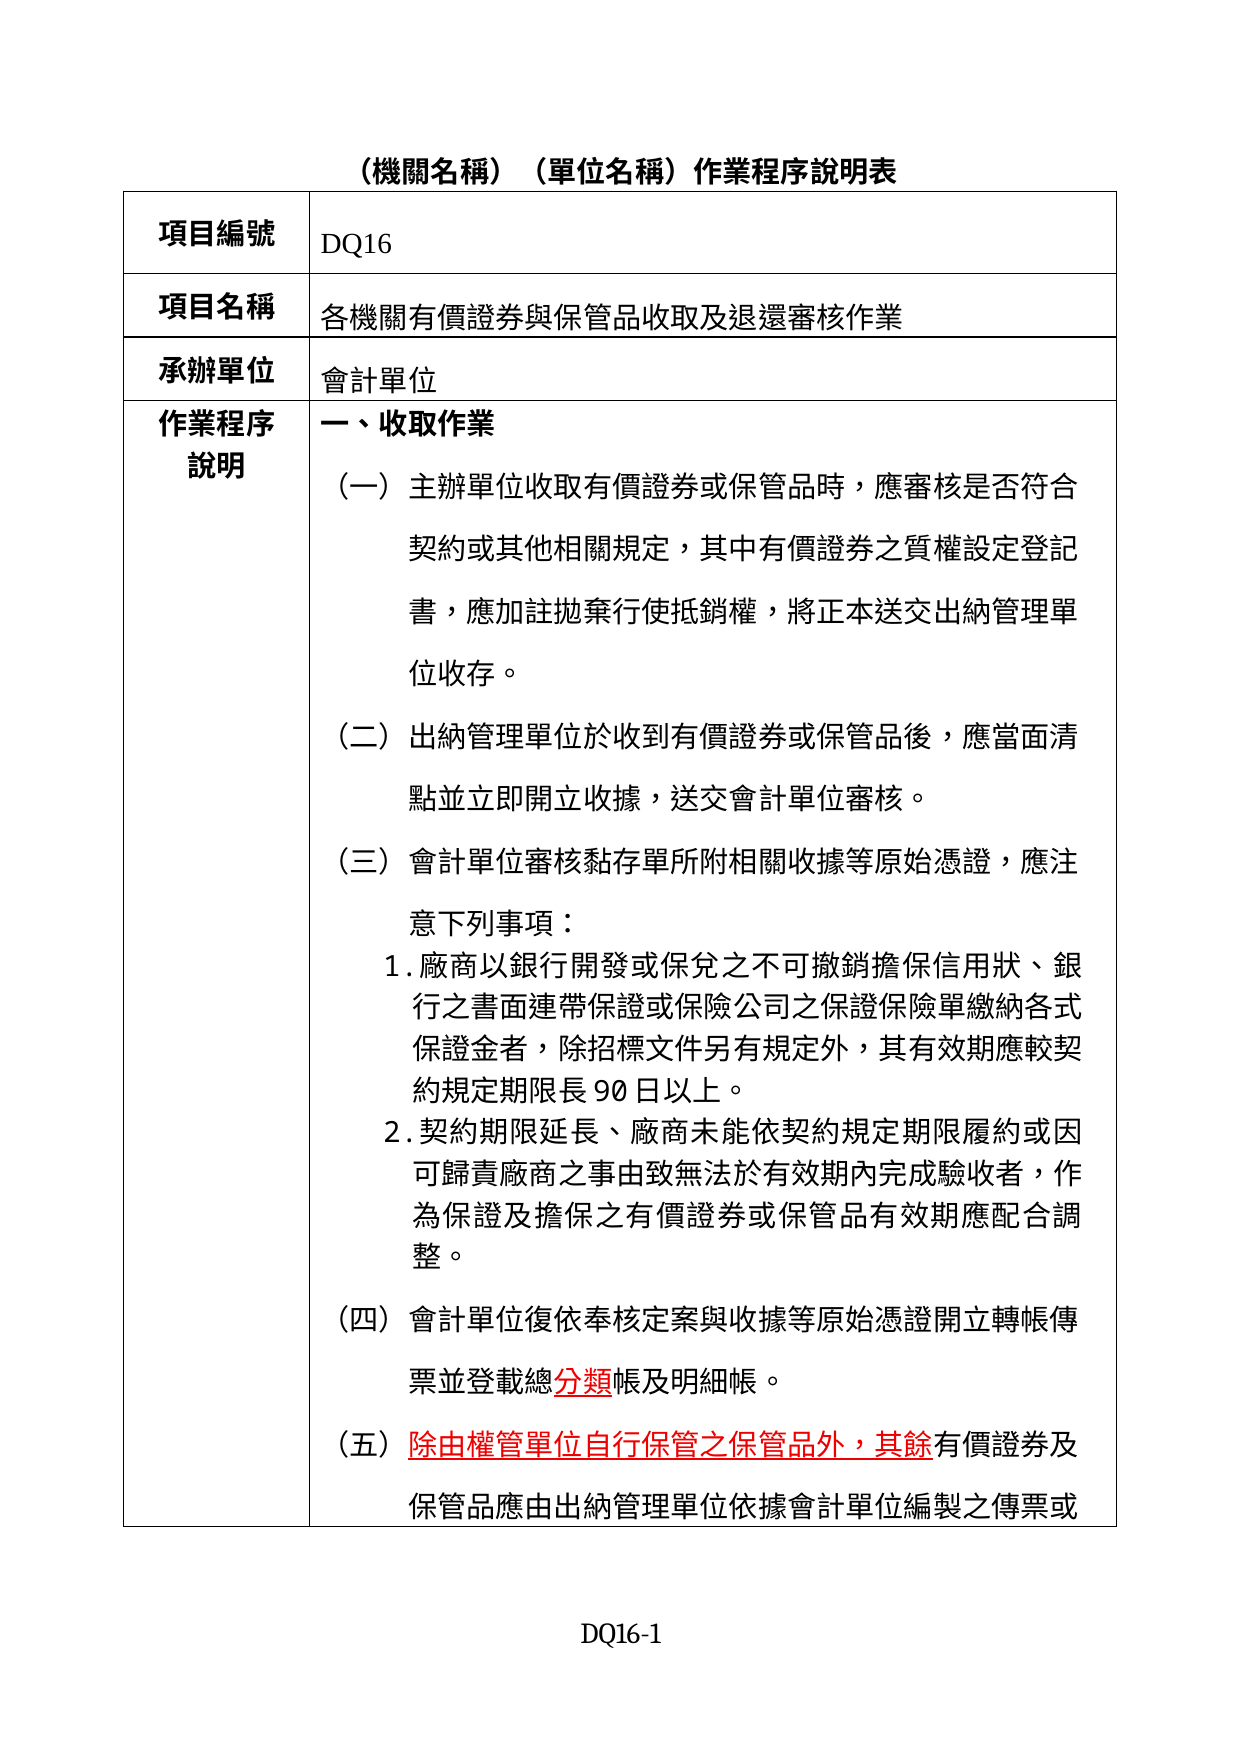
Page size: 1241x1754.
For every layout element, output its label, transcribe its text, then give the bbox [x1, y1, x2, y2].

table_cell 項目名稱 [124, 274, 309, 336]
table_cell 一、收取作業 （一）主辦單位收取有價證券或保管品時，應審核是否符合契約或其他相關規定，其中有價證券之質權設定登記書，應加註拋棄行使抵銷權，將正本送交出納管理單位收存。 （二）出納管理單位於收到有價證券或保管品後，應當面清點並立即開立收據，送交會計單位審核。 （三）會計單位審核黏存單所附相關收據等原始憑證，應注意下列事項： 1.廠商以銀行開發或保兌之不可撤銷擔保信用狀、銀行之書面連帶保證或保險公司之保證保險單繳納各式保證金者，除招標文件另有規定外，其有效期應較契約規定期限長90日以上。 2.契約期限延長、廠商未能依契約規定期限履約或因可歸責廠商之事由致無法於有效期內完成驗收者，作為保證及擔保之有價證券或保管品有效期應配合調整。 （四）會計單位復依奉核定案與收據等原始憑證開立轉帳傳票並登載總分類帳及明細帳。 （五）除由權管單位自行保管之保管品外，其餘有價證券及保管品應由出納管理單位依據會計單位編製之傳票或 [310, 401, 1116, 1526]
table_cell 作業程序 說明 [124, 401, 309, 1526]
table_cell 各機關有價證券與保管品收取及退還審核作業 [310, 274, 1116, 336]
table_header DQ16 [310, 192, 1116, 273]
table_cell 會計單位 [310, 338, 1116, 400]
table_cell 承辦單位 [124, 338, 309, 400]
text （機關名稱）（單位名稱）作業程序說明表 [118, 149, 1122, 191]
table_header 項目編號 [124, 192, 309, 273]
